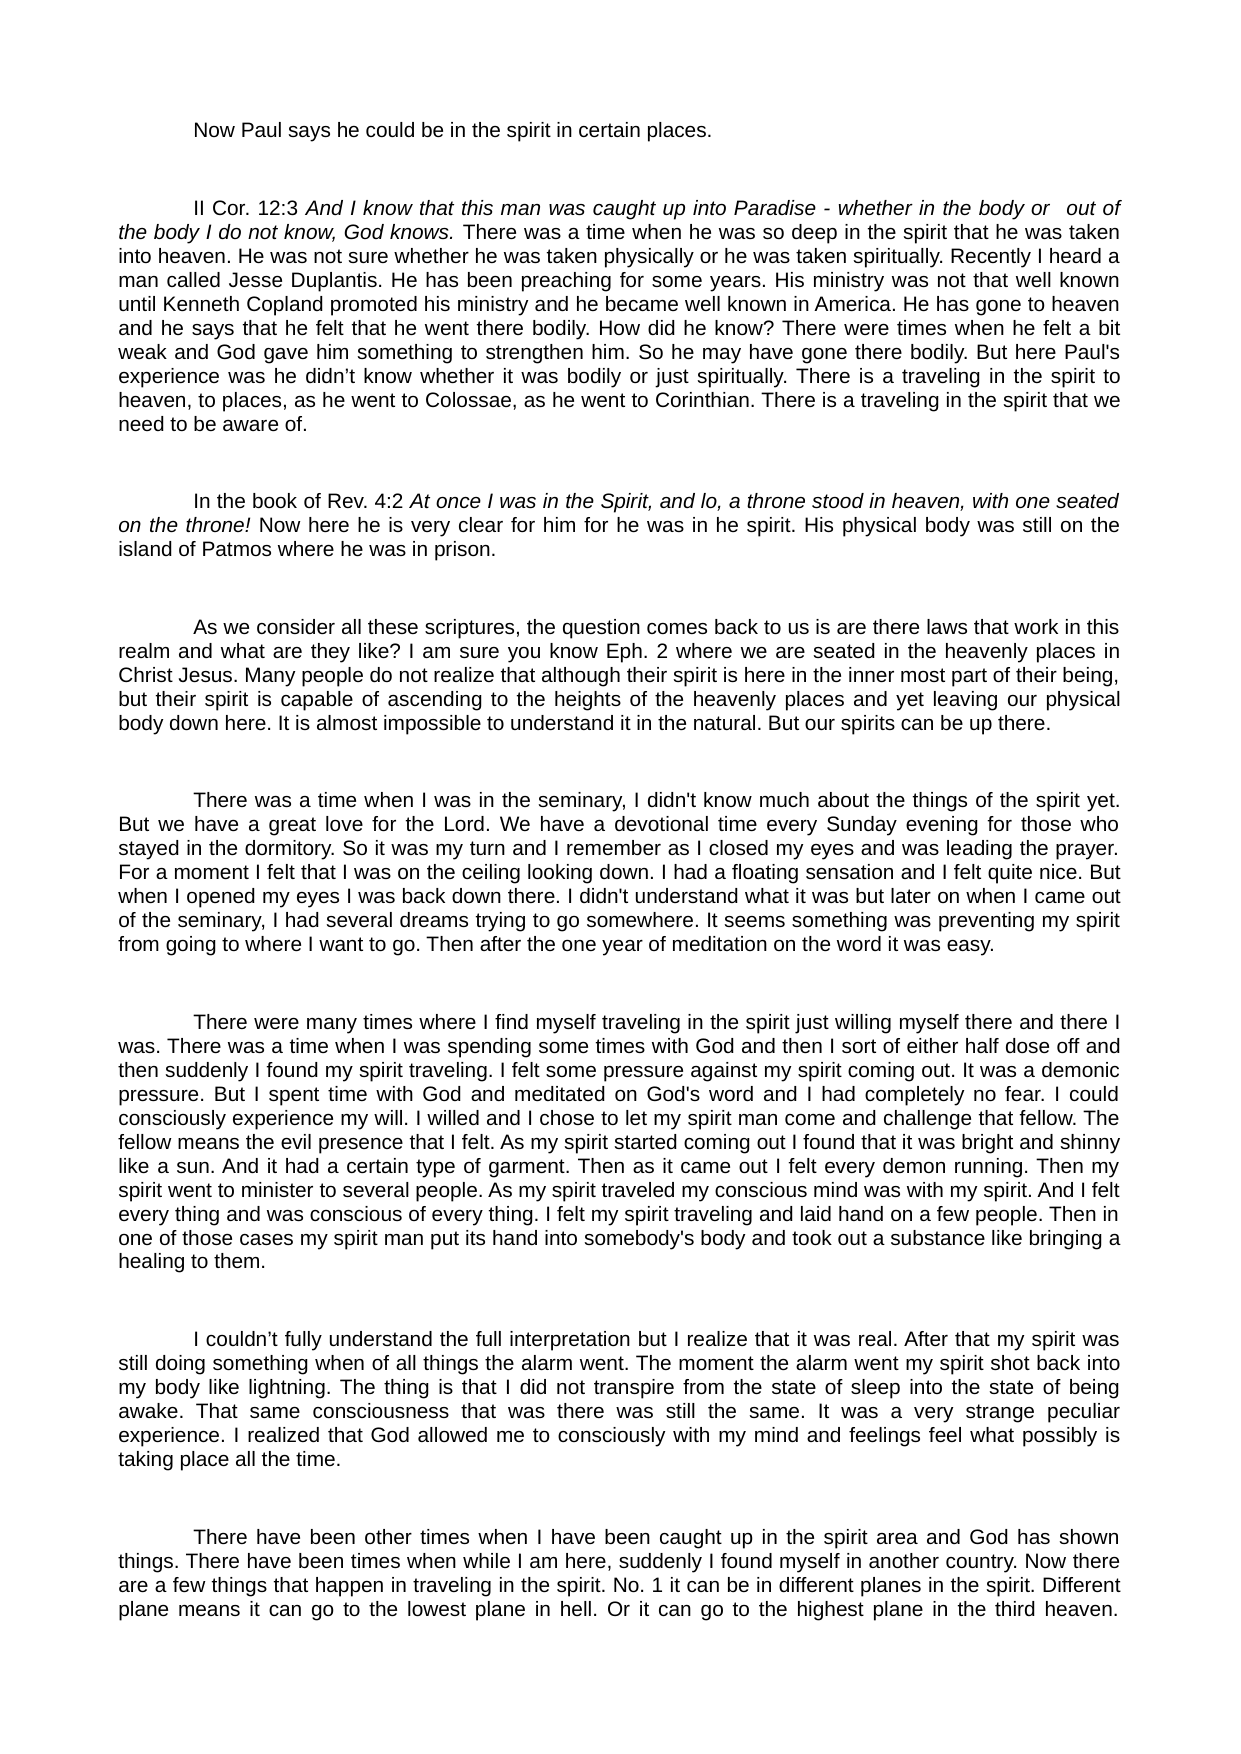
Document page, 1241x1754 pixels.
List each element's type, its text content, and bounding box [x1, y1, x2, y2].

text There were many times where I find myself traveling in the spirit just willing myself there and there I was. There was a time when I was spending some times with God and then I sort of either half dose off and then suddenly I found my spirit traveling. I felt some pressure against my spirit coming out. It was a demonic pressure. But I spent time with God and meditated on God's word and I had completely no fear. I could consciously experience my will. I willed and I chose to let my spirit man come and challenge that fellow. The fellow means the evil presence that I felt. As my spirit started coming out I found that it was bright and shinny like a sun. And it had a certain type of garment. Then as it came out I felt every demon running. Then my spirit went to minister to several people. As my spirit traveled my conscious mind was with my spirit. And I felt every thing and was conscious of every thing. I felt my spirit traveling and laid hand on a few people. Then in one of those cases my spirit man put its hand into somebody's body and took out a substance like bringing a healing to them. [118, 1010, 1122, 1273]
text There have been other times when I have been caught up in the spirit area and God has shown things. There have been times when while I am here, suddenly I found myself in another country. Now there are a few things that happen in traveling in the spirit. No. 1 it can be in different planes in the spirit. Different plane means it can go to the lowest plane in hell. Or it can go to the highest plane in the third heaven. [118, 1524, 1122, 1620]
text II Cor. 12:3 And I know that this man was caught up into Paradise - whether in the body or out of the body I do not know, God knows. There was a time when he was so deep in the spirit that he was taken into heaven. He was not sure whether he was taken physically or he was taken spiritually. Recently I heard a man called Jesse Duplantis. He has been preaching for some years. His ministry was not that well known until Kenneth Copland promoted his ministry and he became well known in America. He has gone to heaven and he says that he felt that he went there bodily. How did he know? There were times when he felt a bit weak and God gave him something to strengthen him. So he may have gone there bodily. But here Paul's experience was he didn’t know whether it was bodily or just spiritually. There is a traveling in the spirit to heaven, to places, as he went to Colossae, as he went to Corinthian. There is a traveling in the spirit that we need to be aware of. [118, 196, 1122, 435]
text There was a time when I was in the seminary, I didn't know much about the things of the spirit yet. But we have a great love for the Lord. We have a devotional time every Sunday evening for those who stayed in the dormitory. So it was my turn and I remember as I closed my eyes and was leading the prayer. For a moment I felt that I was on the ceiling looking down. I had a floating sensation and I felt quite nice. But when I opened my eyes I was back down there. I didn't understand what it was but later on when I came out of the seminary, I had several dreams trying to go somewhere. It seems something was preventing my spirit from going to where I want to go. Then after the one year of meditation on the word it was easy. [118, 788, 1122, 956]
text I couldn’t fully understand the full interpretation but I realize that it was real. After that my spirit was still doing something when of all things the alarm went. The moment the alarm went my spirit shot back into my body like lightning. The thing is that I did not transpire from the state of sleep into the state of being awake. That same consciousness that was there was still the same. It was a very strange peculiar experience. I realized that God allowed me to consciously with my mind and feelings feel what possibly is taking place all the time. [118, 1327, 1122, 1471]
text Now Paul says he could be in the spirit in certain places. [118, 118, 1122, 142]
text As we consider all these scriptures, the question comes back to us is are there laws that work in this realm and what are they like? I am sure you know Eph. 2 where we are seated in the heavenly places in Christ Jesus. Many people do not realize that although their spirit is here in the inner most part of their being, but their spirit is capable of ascending to the heights of the heavenly places and yet leaving our physical body down here. It is almost impossible to understand it in the natural. But our spirits can be up there. [118, 615, 1122, 734]
text In the book of Rev. 4:2 At once I was in the Spirit, and lo, a throne stood in heaven, with one seated on the throne! Now here he is very clear for him for he was in he spirit. His physical body was still on the island of Patmos where he was in prison. [118, 489, 1122, 561]
